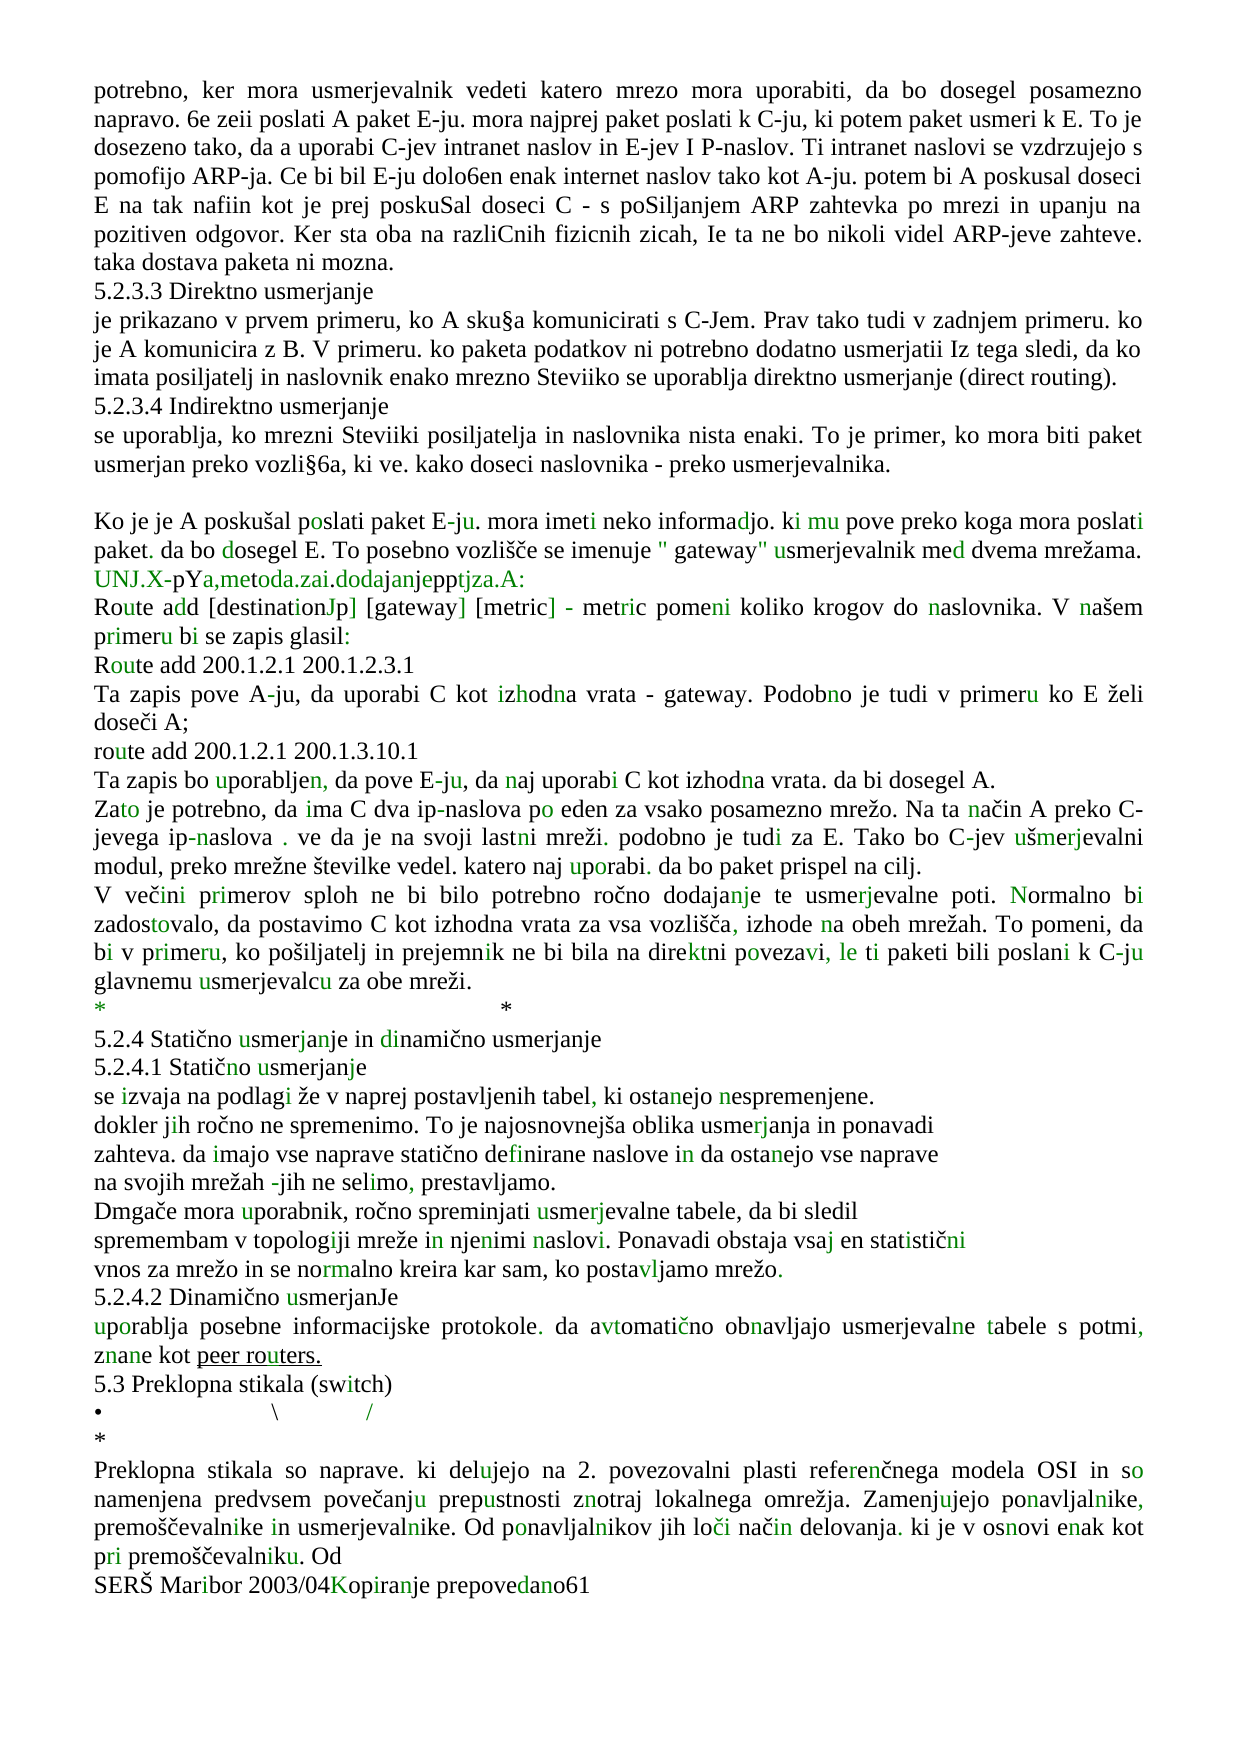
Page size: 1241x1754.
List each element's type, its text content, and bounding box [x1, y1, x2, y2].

text route add 200.1.2.1 200.1.3.10.1 [94, 736, 1144, 765]
text UNJ.X-pYa,metoda.zai.dodajanjepptjza.A: [94, 564, 1144, 592]
text • \ / [94, 1397, 1144, 1426]
text 5.2.3.3 Direktno usmerjanje [94, 276, 1144, 305]
text Ta zapis bo uporabljen, da pove E-ju, da naj uporabi C kot izhodna vrata. da bi dosegel A. [94, 765, 1144, 794]
text vnos za mrežo in se normalno kreira kar sam, ko postavljamo mrežo. [94, 1254, 1144, 1282]
text se uporablja, ko mrezni Steviiki posiljatelja in naslovnika nista enaki. To je primer, ko mora biti paket usmerjan preko vozli§6a, ki ve. kako doseci naslovnika - preko usmerjevalnika. [94, 420, 1144, 477]
text potrebno, ker mora usmerjevalnik vedeti katero mrezo mora uporabiti, da bo dosegel posamezno napravo. 6e zeii poslati A paket E-ju. mora najprej paket poslati k C-ju, ki potem paket usmeri k E. To je dosezeno tako, da a uporabi C-jev intranet naslov in E-jev I P-naslov. Ti intranet naslovi se vzdrzujejo s pomofijo ARP-ja. Ce bi bil E-ju dolo6en enak internet naslov tako kot A-ju. potem bi A poskusal doseci E na tak nafiin kot je prej poskuSal doseci C - s poSiljanjem ARP zahtevka po mrezi in upanju na pozitiven odgovor. Ker sta oba na razliCnih fizicnih zicah, Ie ta ne bo nikoli videl ARP-jeve zahteve. taka dostava paketa ni mozna. [94, 75, 1144, 276]
text 5.2.4 Statično usmerjanje in dinamično usmerjanje [94, 1024, 1144, 1052]
text na svojih mrežah -jih ne selimo, prestavljamo. [94, 1167, 1144, 1196]
text uporablja posebne informacijske protokole. da avtomatično obnavljajo usmerjevalne tabele s potmi, znane kot peer routers. [94, 1311, 1144, 1369]
text 5.2.4.1 Statično usmerjanje [94, 1052, 1144, 1081]
text zahteva. da imajo vse naprave statično definirane naslove in da ostanejo vse naprave [94, 1139, 1144, 1167]
text dokler jih ročno ne spremenimo. To je najosnovnejša oblika usmerjanja in ponavadi [94, 1110, 1144, 1139]
text 5.3 Preklopna stikala (switch) [94, 1369, 1144, 1397]
text V večini primerov sploh ne bi bilo potrebno ročno dodajanje te usmerjevalne poti. Normalno bi zadostovalo, da postavimo C kot izhodna vrata za vsa vozlišča, izhode na obeh mrežah. To pomeni, da bi v primeru, ko pošiljatelj in prejemnik ne bi bila na direktni povezavi, le ti paketi bili poslani k C-ju glavnemu usmerjevalcu za obe mreži. [94, 880, 1144, 995]
text Preklopna stikala so naprave. ki delujejo na 2. povezovalni plasti referenčnega modela OSI in so namenjena predvsem povečanju prepustnosti znotraj lokalnega omrežja. Zamenjujejo ponavljalnike, premoščevalnike in usmerjevalnike. Od ponavljalnikov jih loči način delovanja. ki je v osnovi enak kot pri premoščevalniku. Od [94, 1455, 1144, 1570]
text Zato je potrebno, da ima C dva ip-naslova po eden za vsako posamezno mrežo. Na ta način A preko C-jevega ip-naslova . ve da je na svoji lastni mreži. podobno je tudi za E. Tako bo C-jev ušmerjevalni modul, preko mrežne številke vedel. katero naj uporabi. da bo paket prispel na cilj. [94, 794, 1144, 880]
text * * [94, 995, 1144, 1024]
text SERŠ Maribor 2003/04Kopiranje prepovedano61 [94, 1570, 1144, 1599]
text je prikazano v prvem primeru, ko A sku§a komunicirati s C-Jem. Prav tako tudi v zadnjem primeru. ko je A komunicira z B. V primeru. ko paketa podatkov ni potrebno dodatno usmerjatii Iz tega sledi, da ko imata posiljatelj in naslovnik enako mrezno Steviiko se uporablja direktno usmerjanje (direct routing). [94, 305, 1144, 391]
text * [94, 1426, 1144, 1455]
text 5.2.4.2 Dinamično usmerjanJe [94, 1282, 1144, 1311]
text se izvaja na podlagi že v naprej postavljenih tabel, ki ostanejo nespremenjene. [94, 1081, 1144, 1110]
text Route add [destinationJp] [gateway] [metric] - metric pomeni koliko krogov do naslovnika. V našem primeru bi se zapis glasil: [94, 592, 1144, 650]
text Dmgače mora uporabnik, ročno spreminjati usmerjevalne tabele, da bi sledil [94, 1196, 1144, 1225]
text Route add 200.1.2.1 200.1.2.3.1 [94, 650, 1144, 679]
text spremembam v topologiji mreže in njenimi naslovi. Ponavadi obstaja vsaj en statistični [94, 1225, 1144, 1254]
text 5.2.3.4 Indirektno usmerjanje [94, 391, 1144, 420]
text Ta zapis pove A-ju, da uporabi C kot izhodna vrata - gateway. Podobno je tudi v primeru ko E želi doseči A; [94, 679, 1144, 736]
text Ko je je A poskušal poslati paket E-ju. mora imeti neko informadjo. ki mu pove preko koga mora poslati paket. da bo dosegel E. To posebno vozlišče se imenuje " gateway" usmerjevalnik med dvema mrežama. [94, 506, 1144, 564]
